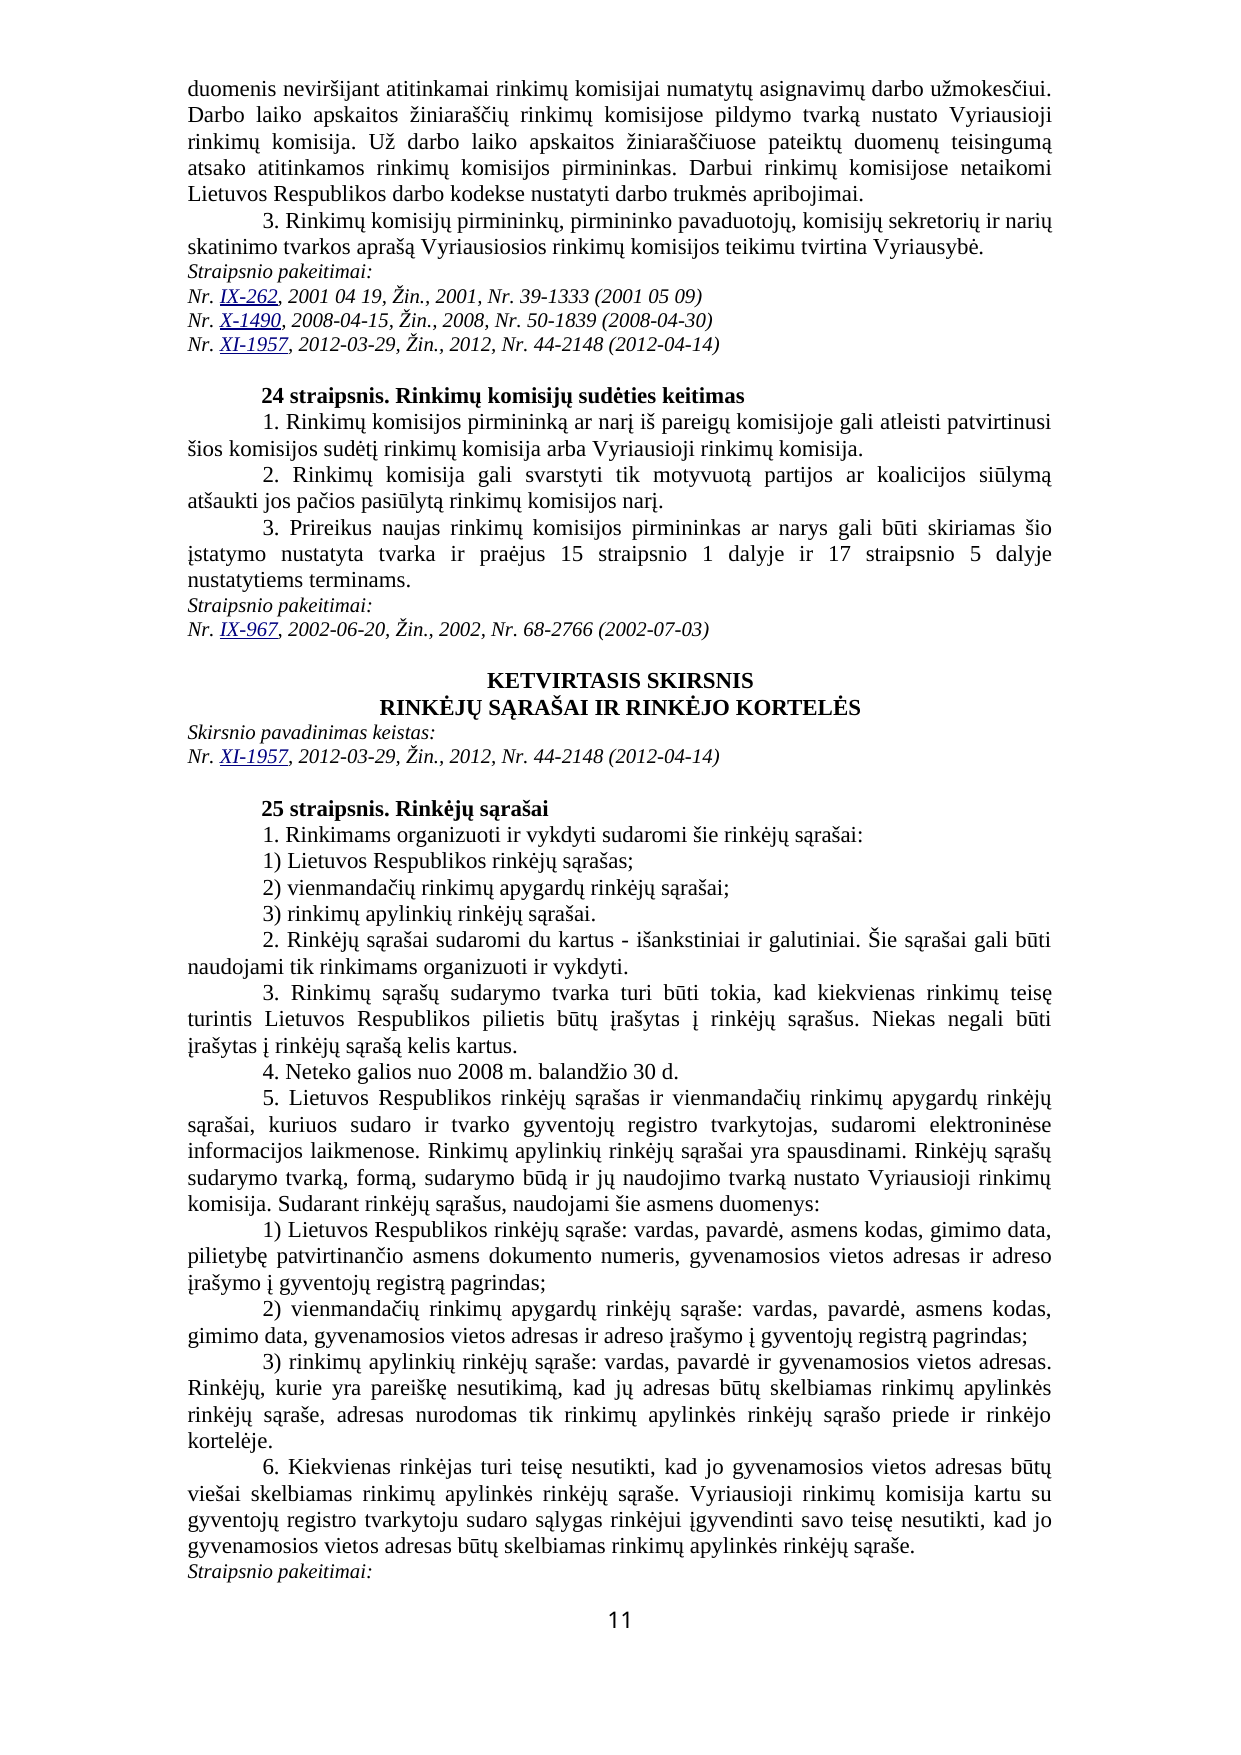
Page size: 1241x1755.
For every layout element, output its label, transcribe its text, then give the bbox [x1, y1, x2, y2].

text 25 straipsnis. Rinkėjų sąrašai [187, 794, 1053, 821]
text 3. Rinkimų sąrašų sudarymo tvarka turi būti tokia, kad kiekvienas rinkimų teisę turintis Lietuvos Respublikos pilietis būtų įrašytas į rinkėjų sąrašus. Niekas negali būti įrašytas į rinkėjų sąrašą kelis kartus. [187, 979, 1053, 1058]
text Straipsnio pakeitimai: [187, 259, 1053, 283]
text 3) rinkimų apylinkių rinkėjų sąraše: vardas, pavardė ir gyvenamosios vietos adresas. Rinkėjų, kurie yra pareiškę nesutikimą, kad jų adresas būtų skelbiamas rinkimų apylinkės rinkėjų sąraše, adresas nurodomas tik rinkimų apylinkės rinkėjų sąrašo priede ir rinkėjo kortelėje. [187, 1348, 1053, 1453]
text 1. Rinkimams organizuoti ir vykdyti sudaromi šie rinkėjų sąrašai: [187, 821, 1053, 847]
text Straipsnio pakeitimai: [187, 1559, 1053, 1583]
text duomenis neviršijant atitinkamai rinkimų komisijai numatytų asignavimų darbo užmokesčiui. Darbo laiko apskaitos žiniaraščių rinkimų komisijose pildymo tvarką nustato Vyriausioji rinkimų komisija. Už darbo laiko apskaitos žiniaraščiuose pateiktų duomenų teisingumą atsako atitinkamos rinkimų komisijos pirmininkas. Darbui rinkimų komisijose netaikomi Lietuvos Respublikos darbo kodekse nustatyti darbo trukmės apribojimai. [187, 75, 1053, 207]
text 2. Rinkimų komisija gali svarstyti tik motyvuotą partijos ar koalicijos siūlymą atšaukti jos pačios pasiūlytą rinkimų komisijos narį. [187, 461, 1053, 514]
text 2) vienmandačių rinkimų apygardų rinkėjų sąrašai; [187, 874, 1053, 900]
text 1) Lietuvos Respublikos rinkėjų sąraše: vardas, pavardė, asmens kodas, gimimo data, pilietybę patvirtinančio asmens dokumento numeris, gyvenamosios vietos adresas ir adreso įrašymo į gyventojų registrą pagrindas; [187, 1216, 1053, 1295]
text Nr. XI-1957, 2012-03-29, Žin., 2012, Nr. 44-2148 (2012-04-14) [187, 332, 1053, 356]
text Skirsnio pavadinimas keistas: [187, 720, 1053, 744]
subtitle RINKĖJŲ SĄRAŠAI IR RINKĖJO KORTELĖS [187, 694, 1053, 720]
text Nr. IX-967, 2002-06-20, Žin., 2002, Nr. 68-2766 (2002-07-03) [187, 617, 1053, 641]
text Nr. IX-262, 2001 04 19, Žin., 2001, Nr. 39-1333 (2001 05 09) [187, 283, 1053, 308]
text Straipsnio pakeitimai: [187, 593, 1053, 617]
text 2. Rinkėjų sąrašai sudaromi du kartus - išankstiniai ir galutiniai. Šie sąrašai gali būti naudojami tik rinkimams organizuoti ir vykdyti. [187, 926, 1053, 979]
text Nr. XI-1957, 2012-03-29, Žin., 2012, Nr. 44-2148 (2012-04-14) [187, 744, 1053, 768]
text 1) Lietuvos Respublikos rinkėjų sąrašas; [187, 847, 1053, 874]
text 1. Rinkimų komisijos pirmininką ar narį iš pareigų komisijoje gali atleisti patvirtinusi šios komisijos sudėtį rinkimų komisija arba Vyriausioji rinkimų komisija. [187, 408, 1053, 461]
text 5. Lietuvos Respublikos rinkėjų sąrašas ir vienmandačių rinkimų apygardų rinkėjų sąrašai, kuriuos sudaro ir tvarko gyventojų registro tvarkytojas, sudaromi elektroninėse informacijos laikmenose. Rinkimų apylinkių rinkėjų sąrašai yra spausdinami. Rinkėjų sąrašų sudarymo tvarką, formą, sudarymo būdą ir jų naudojimo tvarką nustato Vyriausioji rinkimų komisija. Sudarant rinkėjų sąrašus, naudojami šie asmens duomenys: [187, 1084, 1053, 1216]
text Nr. X-1490, 2008-04-15, Žin., 2008, Nr. 50-1839 (2008-04-30) [187, 308, 1053, 332]
subtitle KETVIRTASIS SKIRSNIS [187, 667, 1053, 694]
text 24 straipsnis. Rinkimų komisijų sudėties keitimas [187, 382, 1053, 408]
text 3) rinkimų apylinkių rinkėjų sąrašai. [187, 900, 1053, 926]
text 3. Prireikus naujas rinkimų komisijos pirmininkas ar narys gali būti skiriamas šio įstatymo nustatyta tvarka ir praėjus 15 straipsnio 1 dalyje ir 17 straipsnio 5 dalyje nustatytiems terminams. [187, 514, 1053, 593]
text 3. Rinkimų komisijų pirmininkų, pirmininko pavaduotojų, komisijų sekretorių ir narių skatinimo tvarkos aprašą Vyriausiosios rinkimų komisijos teikimu tvirtina Vyriausybė. [187, 207, 1053, 259]
text 4. Neteko galios nuo 2008 m. balandžio 30 d. [187, 1058, 1053, 1084]
text 2) vienmandačių rinkimų apygardų rinkėjų sąraše: vardas, pavardė, asmens kodas, gimimo data, gyvenamosios vietos adresas ir adreso įrašymo į gyventojų registrą pagrindas; [187, 1295, 1053, 1348]
text 6. Kiekvienas rinkėjas turi teisę nesutikti, kad jo gyvenamosios vietos adresas būtų viešai skelbiamas rinkimų apylinkės rinkėjų sąraše. Vyriausioji rinkimų komisija kartu su gyventojų registro tvarkytoju sudaro sąlygas rinkėjui įgyvendinti savo teisę nesutikti, kad jo gyvenamosios vietos adresas būtų skelbiamas rinkimų apylinkės rinkėjų sąraše. [187, 1453, 1053, 1559]
